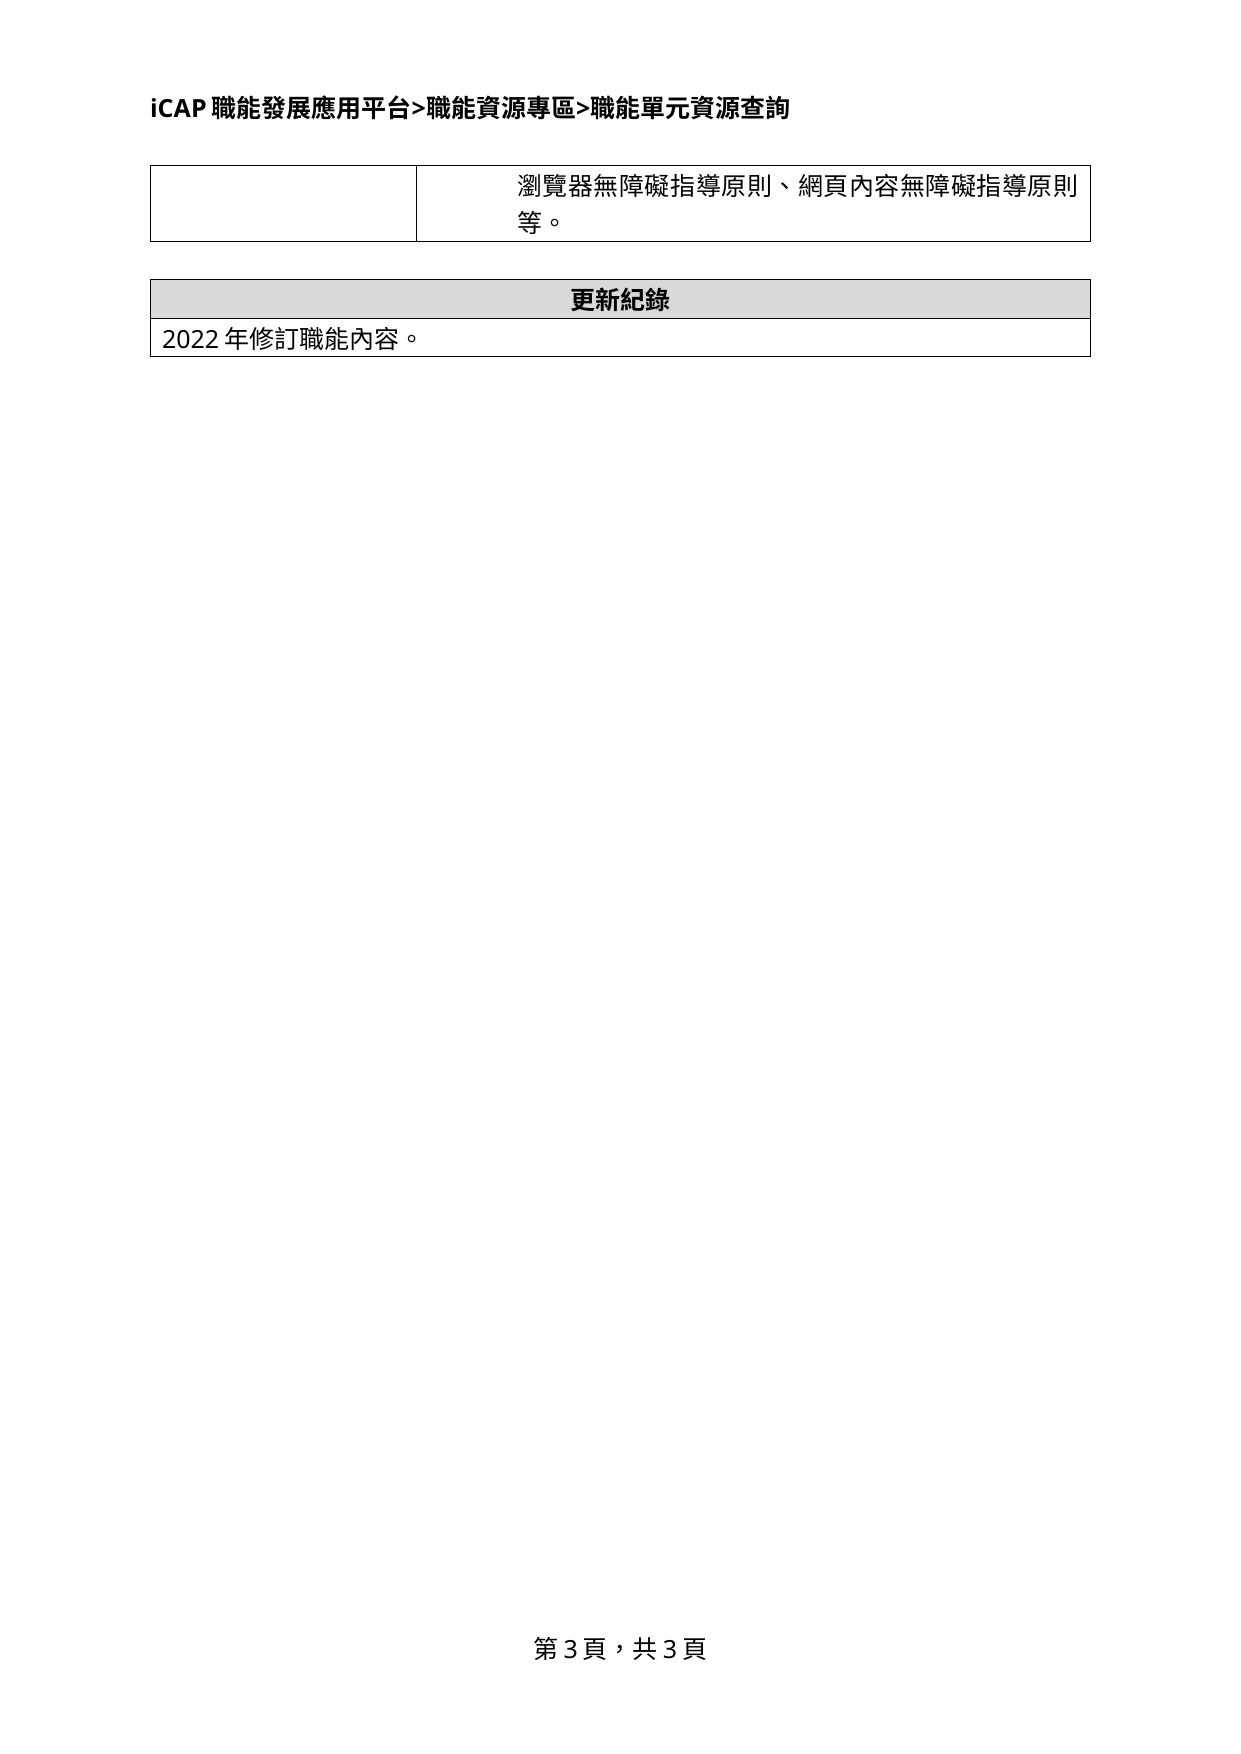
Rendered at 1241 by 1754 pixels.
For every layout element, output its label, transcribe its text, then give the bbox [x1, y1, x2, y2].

table_cell 2022年修訂職能內容。 [151, 319, 1090, 356]
table_cell 瀏覽器無障礙指導原則、網頁內容無障礙指導原則等。 [417, 166, 1090, 241]
table_cell [151, 166, 416, 241]
table_header 更新紀錄 [151, 280, 1090, 318]
